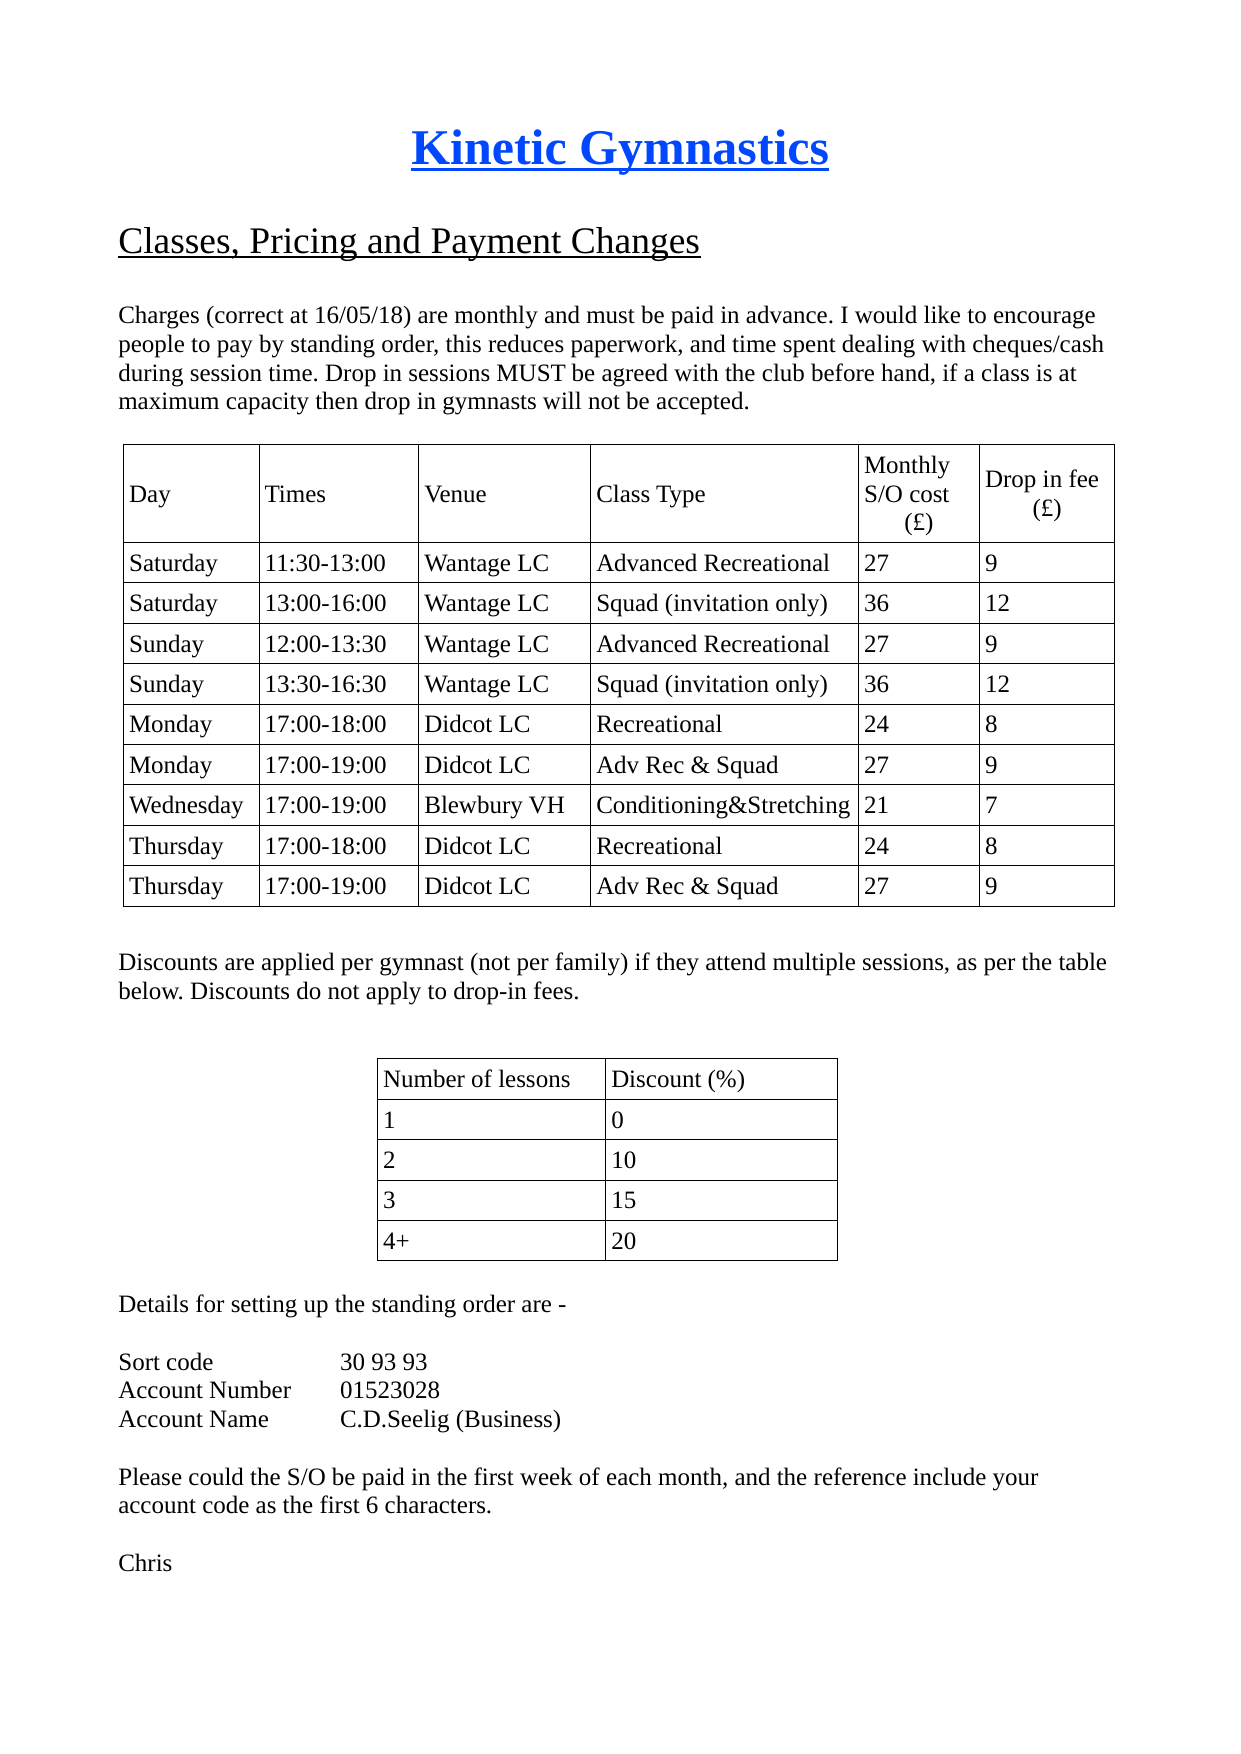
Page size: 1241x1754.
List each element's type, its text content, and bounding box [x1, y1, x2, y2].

table_cell 11:30-13:00 [260, 543, 418, 582]
table_cell 9 [980, 866, 1114, 906]
table_cell 9 [980, 624, 1114, 663]
table_cell 9 [980, 543, 1114, 582]
text Account Number 01523028 [118, 1376, 1122, 1404]
table_cell Advanced Recreational [591, 624, 858, 663]
table_cell Squad (invitation only) [591, 664, 858, 703]
table_cell 27 [859, 624, 979, 663]
table_cell Wantage LC [419, 624, 590, 663]
table_cell 24 [859, 705, 979, 744]
table_cell 10 [606, 1140, 837, 1179]
table_header Number of lessons [378, 1059, 605, 1099]
text Account Name C.D.Seelig (Business) [118, 1404, 1122, 1433]
table_cell Squad (invitation only) [591, 583, 858, 623]
table_cell 36 [859, 664, 979, 703]
table_cell Wantage LC [419, 664, 590, 703]
text Sort code 30 93 93 [118, 1347, 1122, 1376]
table_header Drop in fee (£) [980, 445, 1114, 542]
table_cell 8 [980, 705, 1114, 744]
table_header Venue [419, 445, 590, 542]
table_cell Didcot LC [419, 826, 590, 865]
text Please could the S/O be paid in the first week of each month, and the reference include your account code as the first 6 characters. [118, 1462, 1122, 1519]
table_cell 17:00-19:00 [260, 785, 418, 825]
table_header Monthly S/O cost (£) [859, 445, 979, 542]
table_cell 27 [859, 866, 979, 906]
text Chris [118, 1548, 1122, 1577]
table_cell 17:00-18:00 [260, 705, 418, 744]
table_cell 2 [378, 1140, 605, 1179]
table_cell Recreational [591, 826, 858, 865]
text Details for setting up the standing order are - [118, 1289, 1122, 1318]
table_cell Advanced Recreational [591, 543, 858, 582]
table_cell 17:00-19:00 [260, 866, 418, 906]
text Kinetic Gymnastics [118, 118, 1122, 176]
text Discounts are applied per gymnast (not per family) if they attend multiple sessions, as per the table below. Discounts do not apply to drop-in fees. [118, 947, 1122, 1004]
table_cell Didcot LC [419, 745, 590, 784]
table_cell Adv Rec & Squad [591, 745, 858, 784]
table_cell 21 [859, 785, 979, 825]
table_cell Adv Rec & Squad [591, 866, 858, 906]
table_cell Sunday [124, 624, 259, 663]
table_cell 15 [606, 1181, 837, 1220]
table_cell Monday [124, 705, 259, 744]
table_cell 12:00-13:30 [260, 624, 418, 663]
table_cell Thursday [124, 866, 259, 906]
table_cell 1 [378, 1100, 605, 1139]
text Charges (correct at 16/05/18) are monthly and must be paid in advance. I would like to encourage people to pay by standing order, this reduces paperwork, and time spent dealing with cheques/cash during session time. Drop in sessions MUST be agreed with the club before hand, if a class is at maximum capacity then drop in gymnasts will not be accepted. [118, 300, 1122, 415]
table_cell 4+ [378, 1221, 605, 1260]
table_cell 9 [980, 745, 1114, 784]
table_cell Wantage LC [419, 543, 590, 582]
table_cell 36 [859, 583, 979, 623]
table_cell Recreational [591, 705, 858, 744]
table_cell 13:00-16:00 [260, 583, 418, 623]
table_cell 12 [980, 664, 1114, 703]
table_cell 17:00-18:00 [260, 826, 418, 865]
table_cell 13:30-16:30 [260, 664, 418, 703]
table_cell 3 [378, 1181, 605, 1220]
table_cell Didcot LC [419, 705, 590, 744]
table_cell 27 [859, 745, 979, 784]
table_header Class Type [591, 445, 858, 542]
text Classes, Pricing and Payment Changes [118, 219, 1122, 262]
table_cell Wednesday [124, 785, 259, 825]
table_cell Saturday [124, 583, 259, 623]
table_cell Wantage LC [419, 583, 590, 623]
table_cell 17:00-19:00 [260, 745, 418, 784]
table_cell Sunday [124, 664, 259, 703]
table_header Discount (%) [606, 1059, 837, 1099]
table_cell 20 [606, 1221, 837, 1260]
table_cell Didcot LC [419, 866, 590, 906]
table_cell 8 [980, 826, 1114, 865]
table_cell Thursday [124, 826, 259, 865]
table_cell 12 [980, 583, 1114, 623]
table_cell 0 [606, 1100, 837, 1139]
table_cell Monday [124, 745, 259, 784]
table_cell 27 [859, 543, 979, 582]
table_cell 24 [859, 826, 979, 865]
table_cell 7 [980, 785, 1114, 825]
table_cell Saturday [124, 543, 259, 582]
table_header Day [124, 445, 259, 542]
table_cell Conditioning&Stretching [591, 785, 858, 825]
table_cell Blewbury VH [419, 785, 590, 825]
table_header Times [260, 445, 418, 542]
